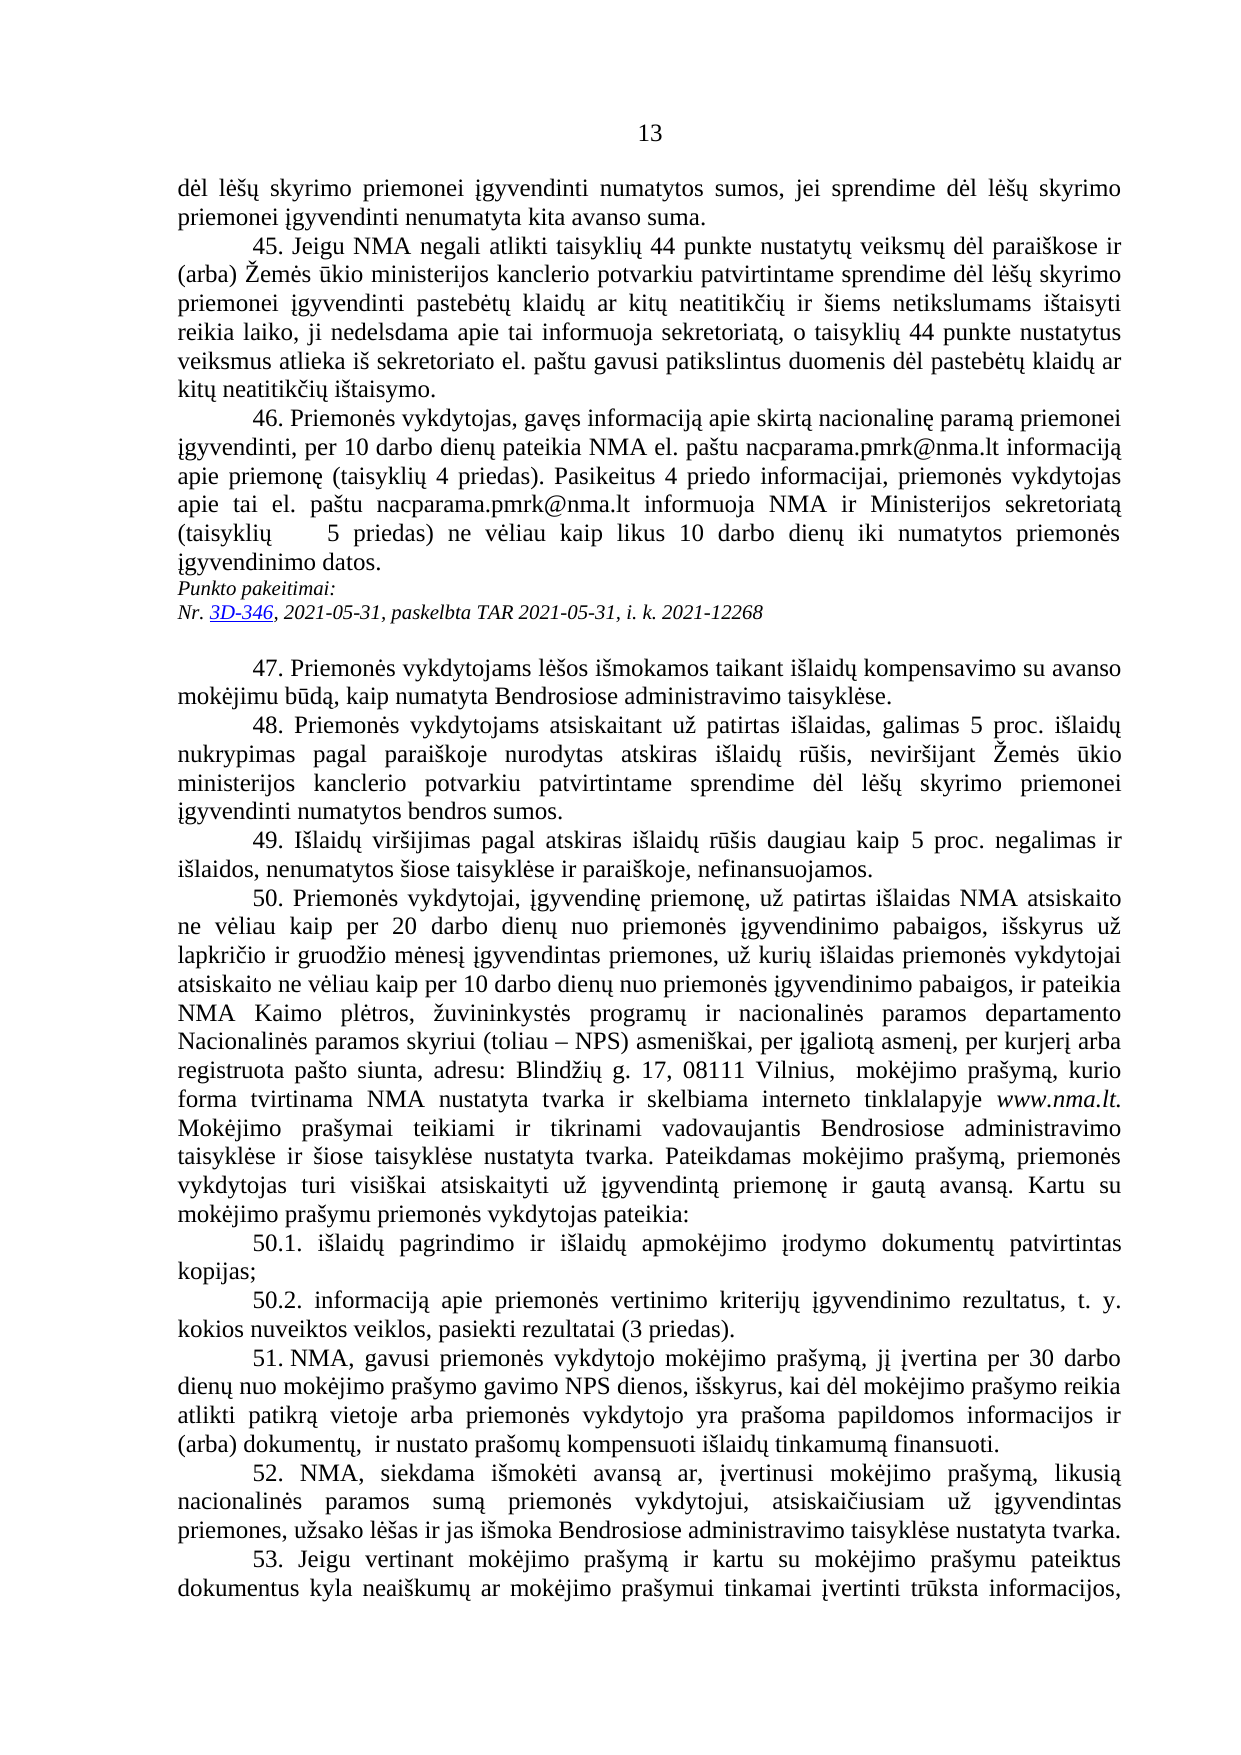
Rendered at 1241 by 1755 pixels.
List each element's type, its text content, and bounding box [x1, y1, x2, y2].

text 50.1. išlaidų pagrindimo ir išlaidų apmokėjimo įrodymo dokumentų patvirtintas kopijas; [177, 1228, 1122, 1285]
text 50.2. informaciją apie priemonės vertinimo kriterijų įgyvendinimo rezultatus, t. y. kokios nuveiktos veiklos, pasiekti rezultatai (3 priedas). [177, 1285, 1122, 1343]
text 52. NMA, siekdama išmokėti avansą ar, įvertinusi mokėjimo prašymą, likusią nacionalinės paramos sumą priemonės vykdytojui, atsiskaičiusiam už įgyvendintas priemones, užsako lėšas ir jas išmoka Bendrosiose administravimo taisyklėse nustatyta tvarka. [177, 1458, 1122, 1544]
text dėl lėšų skyrimo priemonei įgyvendinti numatytos sumos, jei sprendime dėl lėšų skyrimo priemonei įgyvendinti nenumatyta kita avanso suma. [177, 173, 1122, 231]
text 46. Priemonės vykdytojas, gavęs informaciją apie skirtą nacionalinę paramą priemonei įgyvendinti, per 10 darbo dienų pateikia NMA el. paštu nacparama.pmrk@nma.lt informaciją apie priemonę (taisyklių 4 priedas). Pasikeitus 4 priedo informacijai, priemonės vykdytojas apie tai el. paštu nacparama.pmrk@nma.lt informuoja NMA ir Ministerijos sekretoriatą (taisyklių 5 priedas) ne vėliau kaip likus 10 darbo dienų iki numatytos priemonės įgyvendinimo datos. [177, 403, 1122, 576]
text Nr. 3D-346, 2021-05-31, paskelbta TAR 2021-05-31, i. k. 2021-12268 [177, 600, 1122, 624]
text 48. Priemonės vykdytojams atsiskaitant už patirtas išlaidas, galimas 5 proc. išlaidų nukrypimas pagal paraiškoje nurodytas atskiras išlaidų rūšis, neviršijant Žemės ūkio ministerijos kanclerio potvarkiu patvirtintame sprendime dėl lėšų skyrimo priemonei įgyvendinti numatytos bendros sumos. [177, 710, 1122, 825]
text 50. Priemonės vykdytojai, įgyvendinę priemonę, už patirtas išlaidas NMA atsiskaito ne vėliau kaip per 20 darbo dienų nuo priemonės įgyvendinimo pabaigos, išskyrus už lapkričio ir gruodžio mėnesį įgyvendintas priemones, už kurių išlaidas priemonės vykdytojai atsiskaito ne vėliau kaip per 10 darbo dienų nuo priemonės įgyvendinimo pabaigos, ir pateikia NMA Kaimo plėtros, žuvininkystės programų ir nacionalinės paramos departamento Nacionalinės paramos skyriui (toliau – NPS) asmeniškai, per įgaliotą asmenį, per kurjerį arba registruota pašto siunta, adresu: Blindžių g. 17, 08111 Vilnius, mokėjimo prašymą, kurio forma tvirtinama NMA nustatyta tvarka ir skelbiama interneto tinklalapyje www.nma.lt. Mokėjimo prašymai teikiami ir tikrinami vadovaujantis Bendrosiose administravimo taisyklėse ir šiose taisyklėse nustatyta tvarka. Pateikdamas mokėjimo prašymą, priemonės vykdytojas turi visiškai atsiskaityti už įgyvendintą priemonę ir gautą avansą. Kartu su mokėjimo prašymu priemonės vykdytojas pateikia: [177, 883, 1122, 1228]
text Punkto pakeitimai: [177, 576, 1122, 600]
text 53. Jeigu vertinant mokėjimo prašymą ir kartu su mokėjimo prašymu pateiktus dokumentus kyla neaiškumų ar mokėjimo prašymui tinkamai įvertinti trūksta informacijos, [177, 1544, 1122, 1601]
text 47. Priemonės vykdytojams lėšos išmokamos taikant išlaidų kompensavimo su avanso mokėjimu būdą, kaip numatyta Bendrosiose administravimo taisyklėse. [177, 653, 1122, 710]
text 51. NMA, gavusi priemonės vykdytojo mokėjimo prašymą, jį įvertina per 30 darbo dienų nuo mokėjimo prašymo gavimo NPS dienos, išskyrus, kai dėl mokėjimo prašymo reikia atlikti patikrą vietoje arba priemonės vykdytojo yra prašoma papildomos informacijos ir (arba) dokumentų, ir nustato prašomų kompensuoti išlaidų tinkamumą finansuoti. [177, 1343, 1122, 1458]
text 45. Jeigu NMA negali atlikti taisyklių 44 punkte nustatytų veiksmų dėl paraiškose ir (arba) Žemės ūkio ministerijos kanclerio potvarkiu patvirtintame sprendime dėl lėšų skyrimo priemonei įgyvendinti pastebėtų klaidų ar kitų neatitikčių ir šiems netikslumams ištaisyti reikia laiko, ji nedelsdama apie tai informuoja sekretoriatą, o taisyklių 44 punkte nustatytus veiksmus atlieka iš sekretoriato el. paštu gavusi patikslintus duomenis dėl pastebėtų klaidų ar kitų neatitikčių ištaisymo. [177, 231, 1122, 403]
text 49. Išlaidų viršijimas pagal atskiras išlaidų rūšis daugiau kaip 5 proc. negalimas ir išlaidos, nenumatytos šiose taisyklėse ir paraiškoje, nefinansuojamos. [177, 825, 1122, 883]
